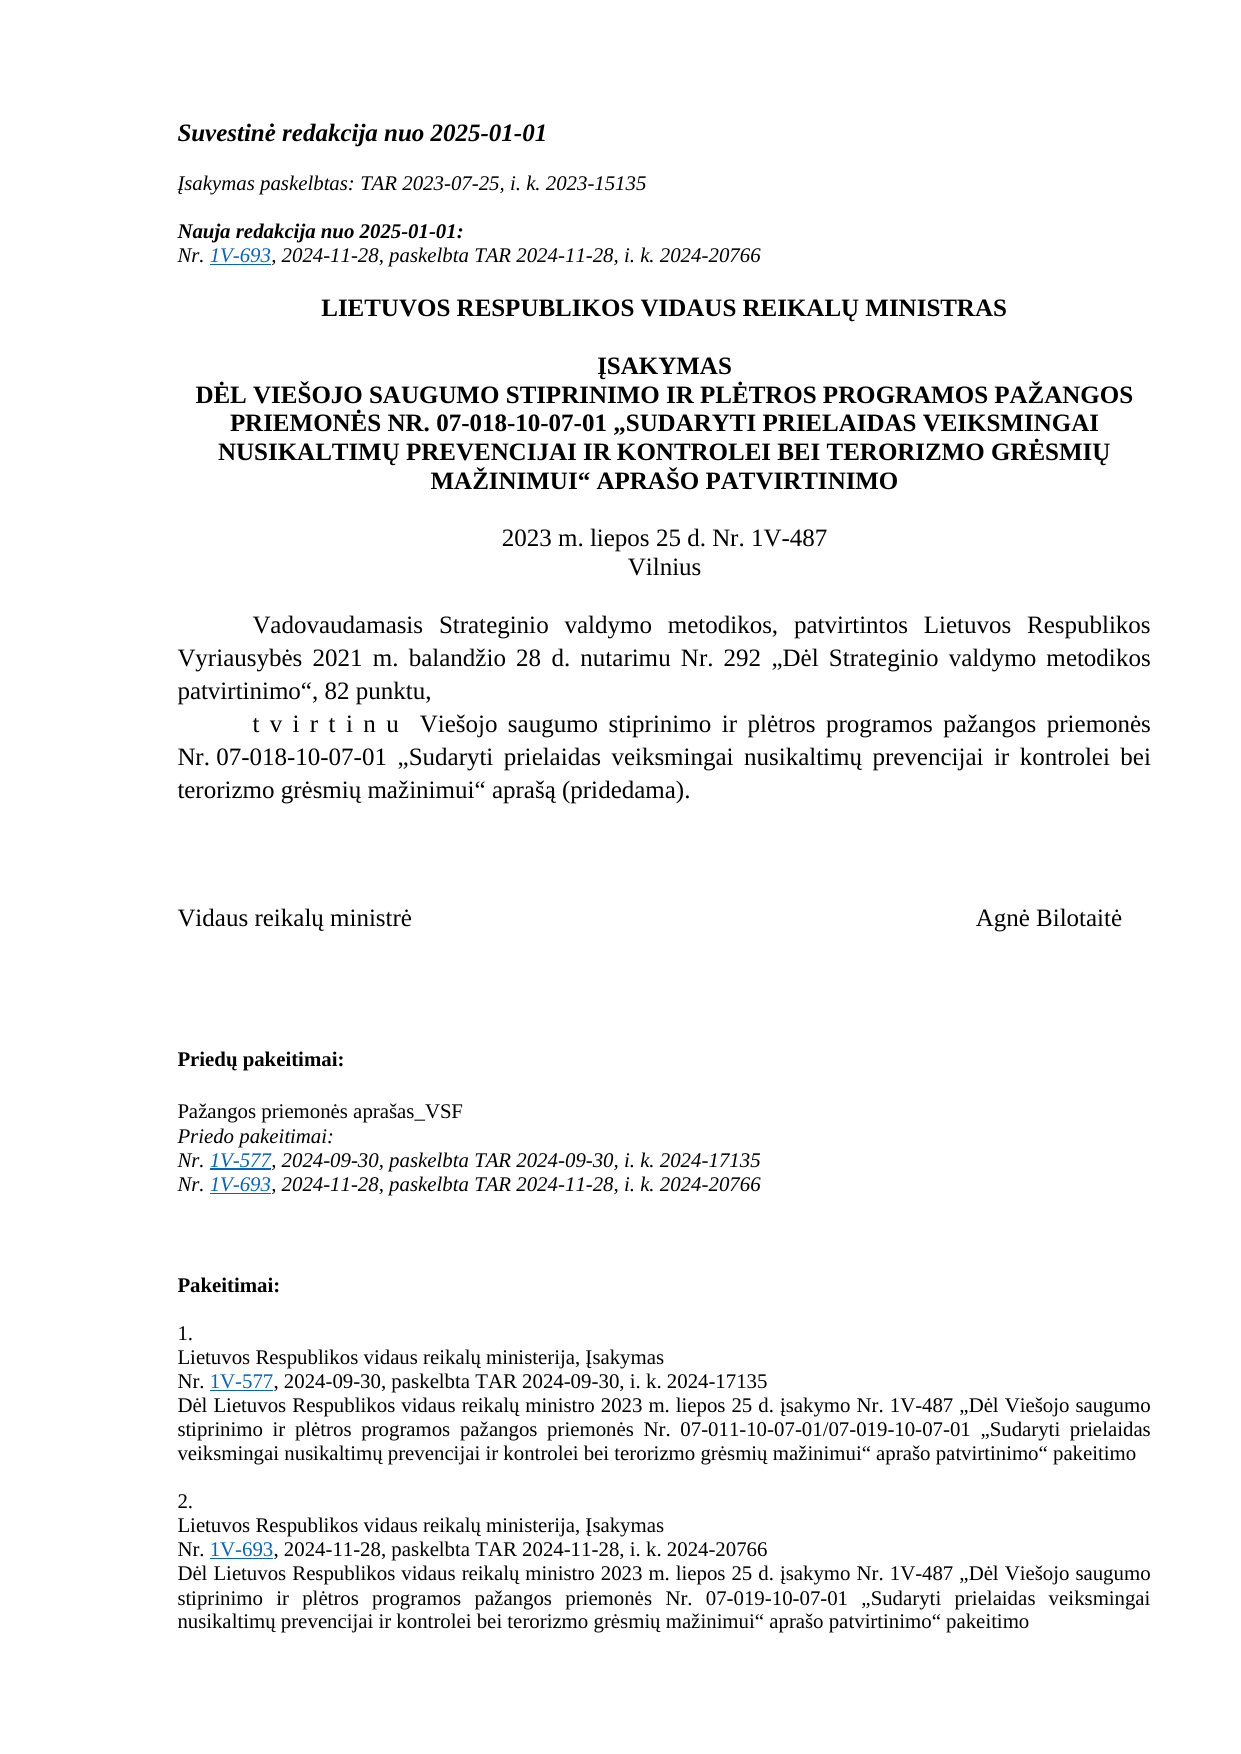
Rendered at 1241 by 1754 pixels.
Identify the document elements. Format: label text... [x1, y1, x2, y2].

text 2023 m. liepos 25 d. Nr. 1V-487 [177, 523, 1152, 552]
text Nr. 1V-693, 2024-11-28, paskelbta TAR 2024-11-28, i. k. 2024-20766 [177, 243, 1152, 267]
text Vilnius [177, 552, 1152, 581]
text Nr. 1V-693, 2024-11-28, paskelbta TAR 2024-11-28, i. k. 2024-20766 [177, 1172, 1152, 1196]
text Nr. 1V-577, 2024-09-30, paskelbta TAR 2024-09-30, i. k. 2024-17135 [177, 1148, 1152, 1172]
text 2. [177, 1489, 1152, 1513]
text Priedų pakeitimai: [177, 1047, 1152, 1071]
text Įsakymas paskelbtas: TAR 2023-07-25, i. k. 2023-15135 [177, 171, 1152, 195]
text Vidaus reikalų ministrė Agnė Bilotaitė [177, 894, 1152, 932]
text 1. [177, 1321, 1152, 1345]
text Dėl Lietuvos Respublikos vidaus reikalų ministro 2023 m. liepos 25 d. įsakymo Nr. 1V-487 „Dėl Viešojo saugumo stiprinimo ir plėtros programos pažangos priemonės Nr. 07-019-10-07-01 „Sudaryti prielaidas veiksmingai nusikaltimų prevencijai ir kontrolei bei terorizmo grėsmių mažinimui“ aprašo patvirtinimo“ pakeitimo [177, 1561, 1152, 1633]
text Pažangos priemonės aprašas_VSF [177, 1099, 1152, 1123]
text Nr. 1V-577, 2024-09-30, paskelbta TAR 2024-09-30, i. k. 2024-17135 [177, 1369, 1152, 1393]
text LIETUVOS RESPUBLIKOS VIDAUS REIKALŲ MINISTras [177, 293, 1152, 322]
text Suvestinė redakcija nuo 2025-01-01 [177, 118, 1152, 147]
text Nr. 1V-693, 2024-11-28, paskelbta TAR 2024-11-28, i. k. 2024-20766 [177, 1537, 1152, 1561]
text Lietuvos Respublikos vidaus reikalų ministerija, Įsakymas [177, 1513, 1152, 1537]
text DĖL VIEŠOJO SAUGUMO STIPRINIMO IR PLĖTROS PROGRAMOS PAŽANGOS PRIEMONĖS Nr. 07-018-10-07-01 „SUDARYTI PRIELAIDAS VEIKSMINGAI NUSIKALTIMŲ PREVENCIJAI IR KONTROLEI BEI TERORIZMO GRĖSMIŲ MAŽINIMUI“ APRAŠO PATVIRTINIMO [177, 380, 1152, 495]
text Nauja redakcija nuo 2025-01-01: [177, 219, 1152, 243]
text Vadovaudamasis Strateginio valdymo metodikos, patvirtintos Lietuvos Respublikos Vyriausybės 2021 m. balandžio 28 d. nutarimu Nr. 292 „Dėl Strateginio valdymo metodikos patvirtinimo“, 82 punktu, [177, 610, 1152, 704]
text Dėl Lietuvos Respublikos vidaus reikalų ministro 2023 m. liepos 25 d. įsakymo Nr. 1V-487 „Dėl Viešojo saugumo stiprinimo ir plėtros programos pažangos priemonės Nr. 07-011-10-07-01/07-019-10-07-01 „Sudaryti prielaidas veiksmingai nusikaltimų prevencijai ir kontrolei bei terorizmo grėsmių mažinimui“ aprašo patvirtinimo“ pakeitimo [177, 1393, 1152, 1465]
text Priedo pakeitimai: [177, 1123, 1152, 1148]
text Pakeitimai: [177, 1273, 1152, 1297]
text įsakymas [177, 351, 1152, 380]
text tvirtinu Viešojo saugumo stiprinimo ir plėtros programos pažangos priemonės Nr. 07-018-10-07-01 „Sudaryti prielaidas veiksmingai nusikaltimų prevencijai ir kontrolei bei terorizmo grėsmių mažinimui“ aprašą (pridedama). [177, 709, 1152, 804]
text Lietuvos Respublikos vidaus reikalų ministerija, Įsakymas [177, 1345, 1152, 1369]
